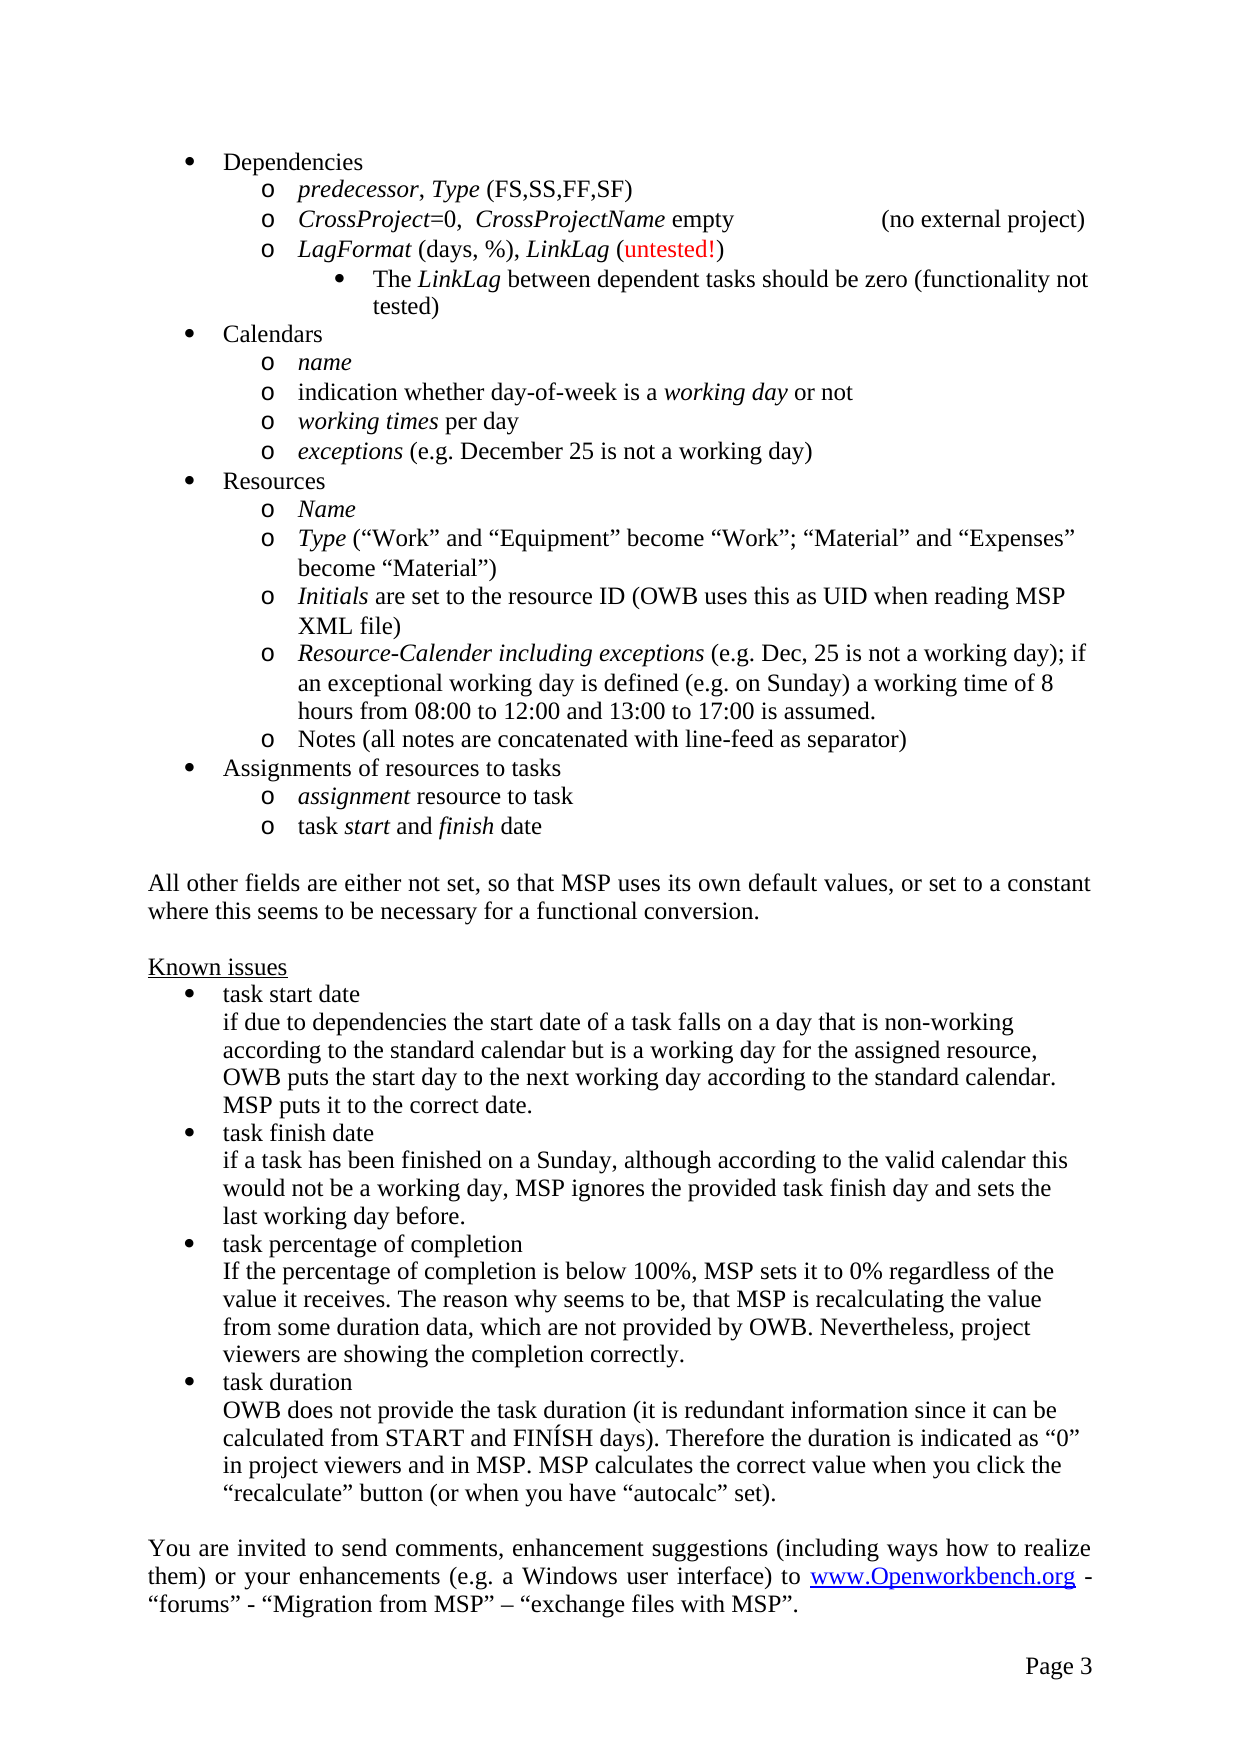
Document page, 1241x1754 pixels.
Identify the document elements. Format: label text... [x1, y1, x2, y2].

list Type (“Work” and “Equipment” become “Work”; “Material” and “Expenses” become “Material”) [260, 524, 1092, 582]
list Name [260, 495, 1092, 524]
text If the percentage of completion is below 100%, MSP sets it to 0% regardless of the value it receives. The reason why seems to be, that MSP is recalculating the value from some duration data, which are not provided by OWB. Nevertheless, project viewers are showing the completion correctly. [223, 1257, 1092, 1368]
text OWB does not provide the task duration (it is redundant information since it can be calculated from START and FINÍSH days). Therefore the duration is indicated as “0” in project viewers and in MSP. MSP calculates the correct value when you click the “recalculate” button (or when you have “autocalc” set). [223, 1396, 1092, 1507]
list name [260, 348, 1092, 378]
text You are invited to send comments, enhancement suggestions (including ways how to realize them) or your enhancements (e.g. a Windows user interface) to www.Openworkbench.org - “forums” - “Migration from MSP” – “exchange files with MSP”. [148, 1534, 1092, 1618]
list Dependencies [185, 148, 1092, 175]
list exceptions (e.g. December 25 is not a working day) [260, 437, 1092, 467]
list LagFormat (days, %), LinkLag (untested!) [260, 235, 1092, 265]
list Assignments of resources to tasks [185, 754, 1092, 782]
list task start date [185, 980, 1092, 1008]
subtitle Known issues [148, 953, 1092, 980]
list CrossProject=0, CrossProjectName empty (no external project) [260, 205, 1092, 235]
list task finish date [185, 1119, 1092, 1147]
text All other fields are either not set, so that MSP uses its own default values, or set to a constant where this seems to be necessary for a functional conversion. [148, 869, 1092, 925]
text if a task has been finished on a Sunday, although according to the valid calendar this would not be a working day, MSP ignores the provided task finish day and sets the last working day before. [223, 1147, 1092, 1230]
text if due to dependencies the start date of a task falls on a day that is non-working according to the standard calendar but is a working day for the assigned resource, OWB puts the start day to the next working day according to the standard calendar. MSP puts it to the correct date. [223, 1008, 1092, 1119]
list The LinkLag between dependent tasks should be zero (functionality not tested) [335, 265, 1092, 320]
list indication whether day-of-week is a working day or not [260, 378, 1092, 407]
list Resources [185, 467, 1092, 495]
list predecessor, Type (FS,SS,FF,SF) [260, 175, 1092, 205]
list assignment resource to task [260, 782, 1092, 812]
list task duration [185, 1368, 1092, 1396]
list Resource-Calender including exceptions (e.g. Dec, 25 is not a working day); if an exceptional working day is defined (e.g. on Sunday) a working time of 8 hours from 08:00 to 12:00 and 13:00 to 17:00 is assumed. [260, 639, 1092, 725]
list Initials are set to the resource ID (OWB uses this as UID when reading MSP XML file) [260, 582, 1092, 639]
list Calendars [185, 320, 1092, 348]
list task percentage of completion [185, 1230, 1092, 1257]
list Notes (all notes are concatenated with line-feed as separator) [260, 725, 1092, 754]
list task start and finish date [260, 812, 1092, 842]
list working times per day [260, 407, 1092, 437]
